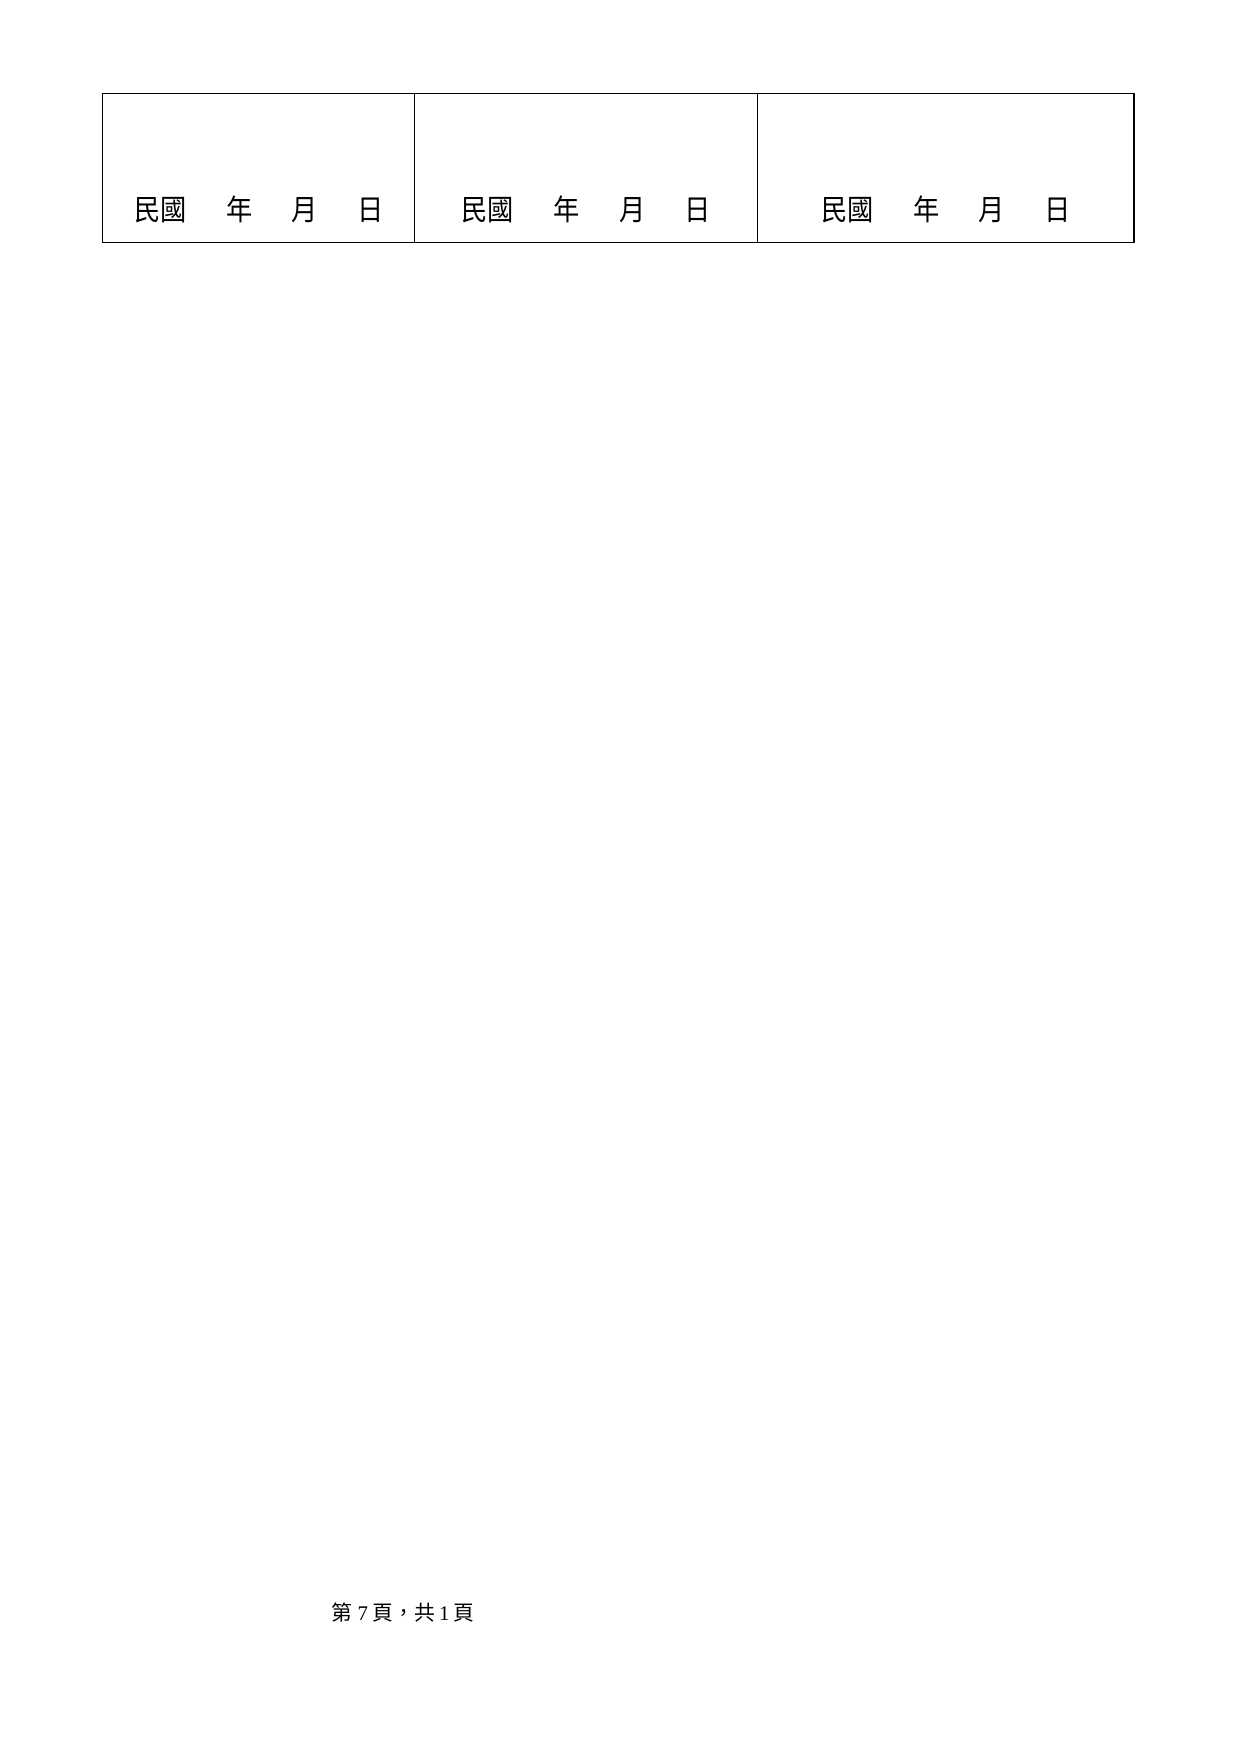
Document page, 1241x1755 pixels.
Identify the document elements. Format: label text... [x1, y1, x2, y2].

table_cell 民國 年 月 日 [103, 94, 414, 242]
table_cell 民國 年 月 日 [758, 94, 1133, 242]
table_cell 民國 年 月 日 [415, 94, 757, 242]
